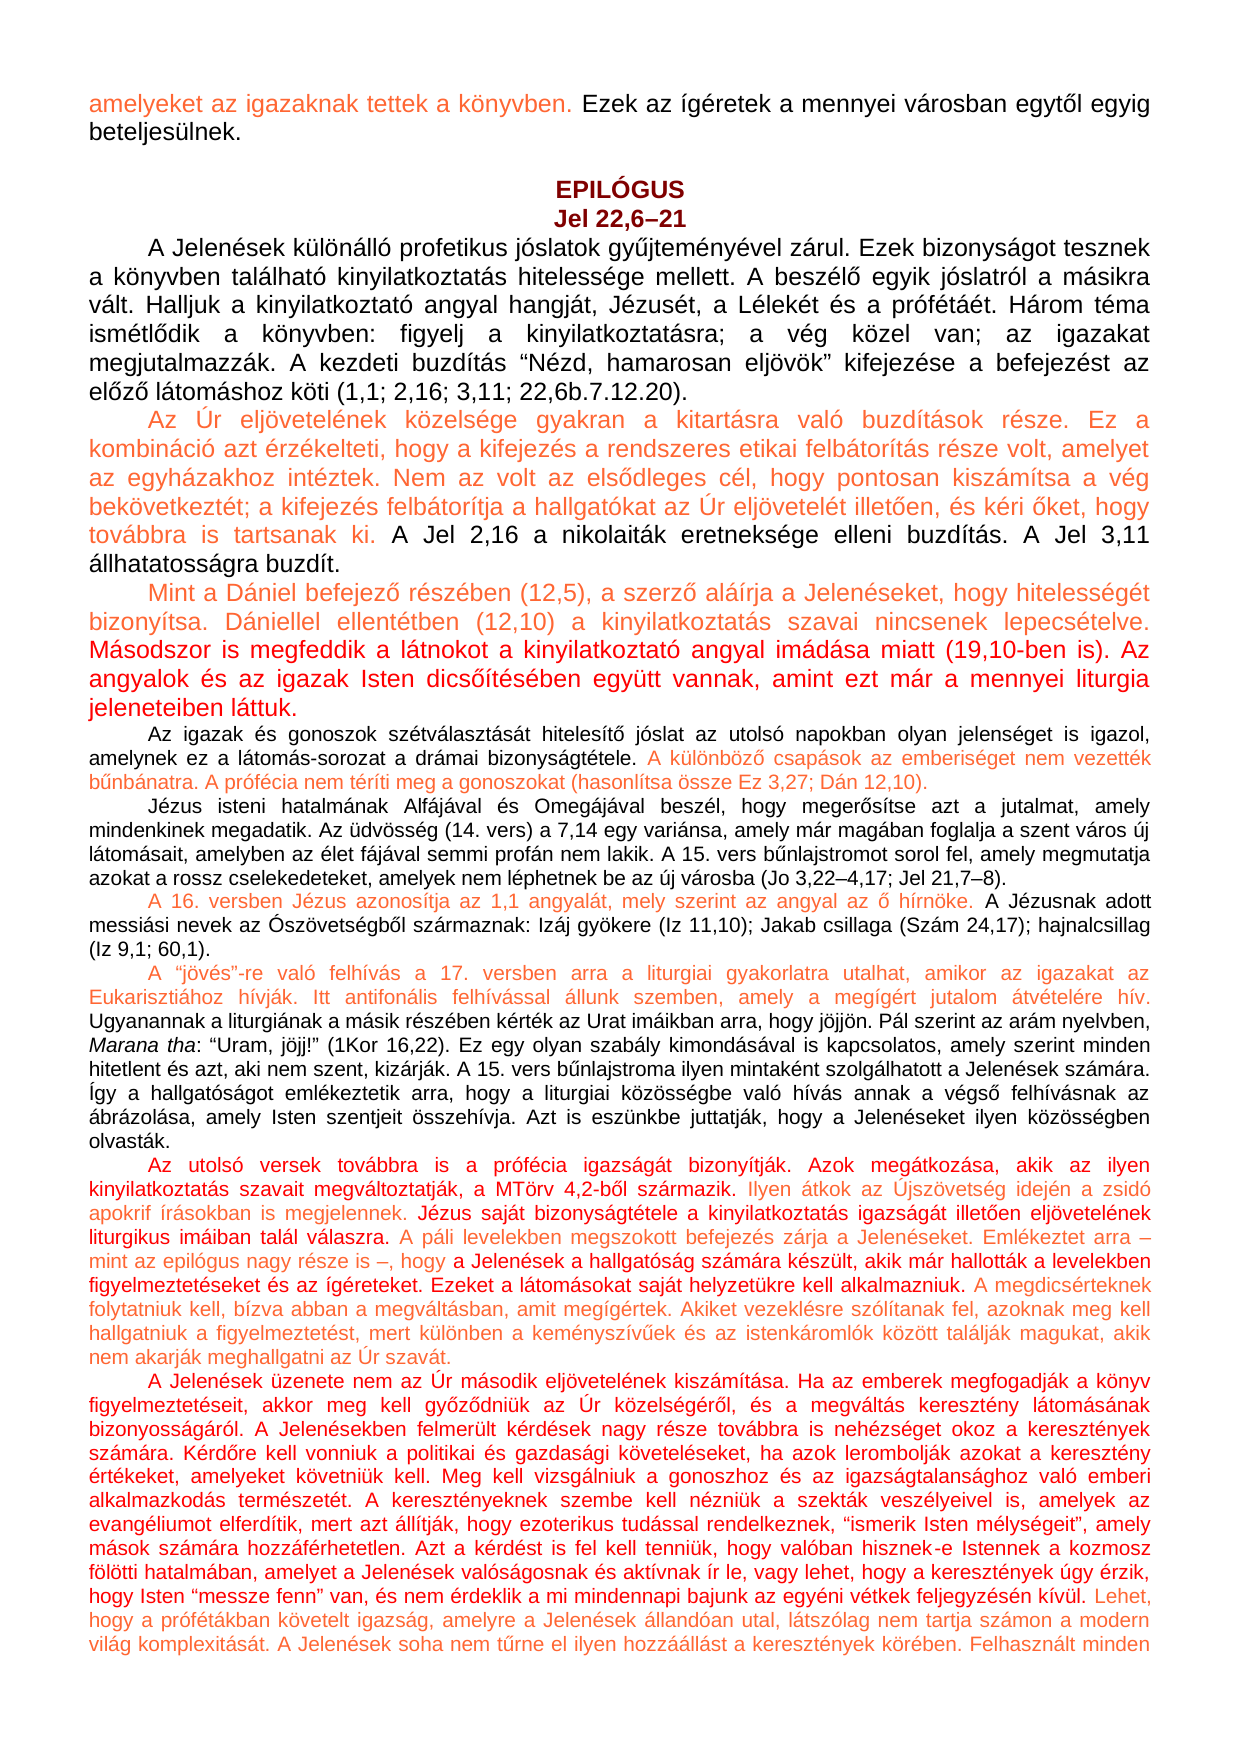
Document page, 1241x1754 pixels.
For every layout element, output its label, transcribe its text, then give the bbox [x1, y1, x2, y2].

text Az utolsó versek továbbra is a prófécia igazságát bizonyítják. Azok megátkozása, akik az ilyen kinyilatkoztatás szavait megváltoztatják, a MTörv 4,2-ből származik. Ilyen átkok az Újszövetség idején a zsidó apokrif írásokban is megjelennek. Jézus saját bizonyságtétele a kinyilatkoztatás igazságát illetően eljövetelének liturgikus imáiban talál válaszra. A páli levelekben megszokott befejezés zárja a Jelenéseket. Emlékeztet arra – mint az epilógus nagy része is –, hogy a Jelenések a hallgatóság számára készült, akik már hallották a levelekben figyelmeztetéseket és az ígéreteket. Ezeket a látomásokat saját helyzetükre kell alkalmazniuk. A megdicsérteknek folytatniuk kell, bízva abban a megváltásban, amit megígértek. Akiket vezeklésre szólítanak fel, azoknak meg kell hallgatniuk a figyelmeztetést, mert különben a keményszívűek és az istenkáromlók között találják magukat, akik nem akarják meghallgatni az Úr szavát. [88, 1153, 1152, 1369]
text EPILÓGUS Jel 22,6–21 [88, 176, 1152, 233]
text A Jelenések üzenete nem az Úr második eljövetelének kiszámítása. Ha az emberek megfogadják a könyv figyelmeztetéseit, akkor meg kell győződniük az Úr közelségéről, és a megváltás keresztény látomásának bizonyosságáról. A Jelenésekben felmerült kérdések nagy része továbbra is nehézséget okoz a keresztények számára. Kérdőre kell vonniuk a politikai és gazdasági követeléseket, ha azok lerombolják azokat a keresztény értékeket, amelyeket követniük kell. Meg kell vizsgálniuk a gonoszhoz és az igazságtalansághoz való emberi alkalmazkodás természetét. A keresztényeknek szembe kell nézniük a szekták veszélyeivel is, amelyek az evangéliumot elferdítik, mert azt állítják, hogy ezoterikus tudással rendelkeznek, “ismerik Isten mélységeit”, amely mások számára hozzáférhetetlen. Azt a kérdést is fel kell tenniük, hogy valóban hisznek‑e Istennek a kozmosz fölötti hatalmában, amelyet a Jelenések valóságosnak és aktívnak ír le, vagy lehet, hogy a keresztények úgy érzik, hogy Isten “messze fenn” van, és nem érdeklik a mi mindennapi bajunk az egyéni vétkek feljegyzésén kívül. Lehet, hogy a prófétákban követelt igazság, amelyre a Jelenések állandóan utal, látszólag nem tartja számon a modern világ komplexitását. A Jelenések soha nem tűrne el ilyen hozzáállást a keresztények körében. Felhasznált minden [88, 1369, 1152, 1656]
text Jézus isteni hatalmának Alfájával és Omegájával beszél, hogy megerősítse azt a jutalmat, amely mindenkinek megadatik. Az üdvösség (14. vers) a 7,14 egy variánsa, amely már magában foglalja a szent város új látomásait, amelyben az élet fájával semmi profán nem lakik. A 15. vers bűnlajstromot sorol fel, amely megmutatja azokat a rossz cselekedeteket, amelyek nem léphetnek be az új városba (Jo 3,22–4,17; Jel 21,7–8). [88, 794, 1152, 889]
text Mint a Dániel befejező részében (12,5), a szerző aláírja a Jelenéseket, hogy hitelességét bizonyítsa. Dániellel ellentétben (12,10) a kinyilatkoztatás szavai nincsenek lepecsételve. Másodszor is megfeddik a látnokot a kinyilatkoztató angyal imádása miatt (19,10-ben is). Az angyalok és az igazak Isten dicsőítésében együtt vannak, amint ezt már a mennyei liturgia jeleneteiben láttuk. [88, 578, 1152, 722]
text amelyeket az igazaknak tettek a könyvben. Ezek az ígéretek a mennyei városban egytől egyig beteljesülnek. [88, 88, 1152, 146]
text A Jelenések különálló profetikus jóslatok gyűjteményével zárul. Ezek bizonyságot tesznek a könyvben található kinyilatkoztatás hitelessége mellett. A beszélő egyik jóslatról a másikra vált. Halljuk a kinyilatkoztató angyal hangját, Jézusét, a Lélekét és a prófétáét. Három téma ismétlődik a könyvben: figyelj a kinyilatkoztatásra; a vég közel van; az igazakat megjutalmazzák. A kezdeti buzdítás “Nézd, hamarosan eljövök” kifejezése a befejezést az előző látomáshoz köti (1,1; 2,16; 3,11; 22,6b.7.12.20). [88, 233, 1152, 406]
text A 16. versben Jézus azonosítja az 1,1 angyalát, mely szerint az angyal az ő hírnöke. A Jézusnak adott messiási nevek az Ószövetségből származnak: Izáj gyökere (Iz 11,10); Jakab csillaga (Szám 24,17); hajnalcsillag (Iz 9,1; 60,1). [88, 889, 1152, 961]
text A “jövés”-re való felhívás a 17. versben arra a liturgiai gyakorlatra utalhat, amikor az igazakat az Eukarisztiához hívják. Itt antifonális felhívással állunk szemben, amely a megígért jutalom átvételére hív. Ugyanannak a liturgiának a másik részében kérték az Urat imáikban arra, hogy jöjjön. Pál szerint az arám nyelvben, Marana tha: “Uram, jöjj!” (1Kor 16,22). Ez egy olyan szabály kimondásával is kapcsolatos, amely szerint minden hitetlent és azt, aki nem szent, kizárják. A 15. vers bűnlajstroma ilyen mintaként szolgálhatott a Jelenések számára. Így a hallgatóságot emlékeztetik arra, hogy a liturgiai közösségbe való hívás annak a végső felhívásnak az ábrázolása, amely Isten szentjeit összehívja. Azt is eszünkbe juttatják, hogy a Jelenéseket ilyen közösségben olvasták. [88, 961, 1152, 1153]
text Az igazak és gonoszok szétválasztását hitelesítő jóslat az utolsó napokban olyan jelenséget is igazol, amelynek ez a látomás-sorozat a drámai bizonyságtétele. A különböző csapások az emberiséget nem vezették bűnbánatra. A prófécia nem téríti meg a gonoszokat (hasonlítsa össze Ez 3,27; Dán 12,10). [88, 722, 1152, 794]
text Az Úr eljövetelének közelsége gyakran a kitartásra való buzdítások része. Ez a kombináció azt érzékelteti, hogy a kifejezés a rendszeres etikai felbátorítás része volt, amelyet az egyházakhoz intéztek. Nem az volt az elsődleges cél, hogy pontosan kiszámítsa a vég bekövetkeztét; a kifejezés felbátorítja a hallgatókat az Úr eljövetelét illetően, és kéri őket, hogy továbbra is tartsanak ki. A Jel 2,16 a nikolaiták eretneksége elleni buzdítás. A Jel 3,11 állhatatosságra buzdít. [88, 406, 1152, 578]
